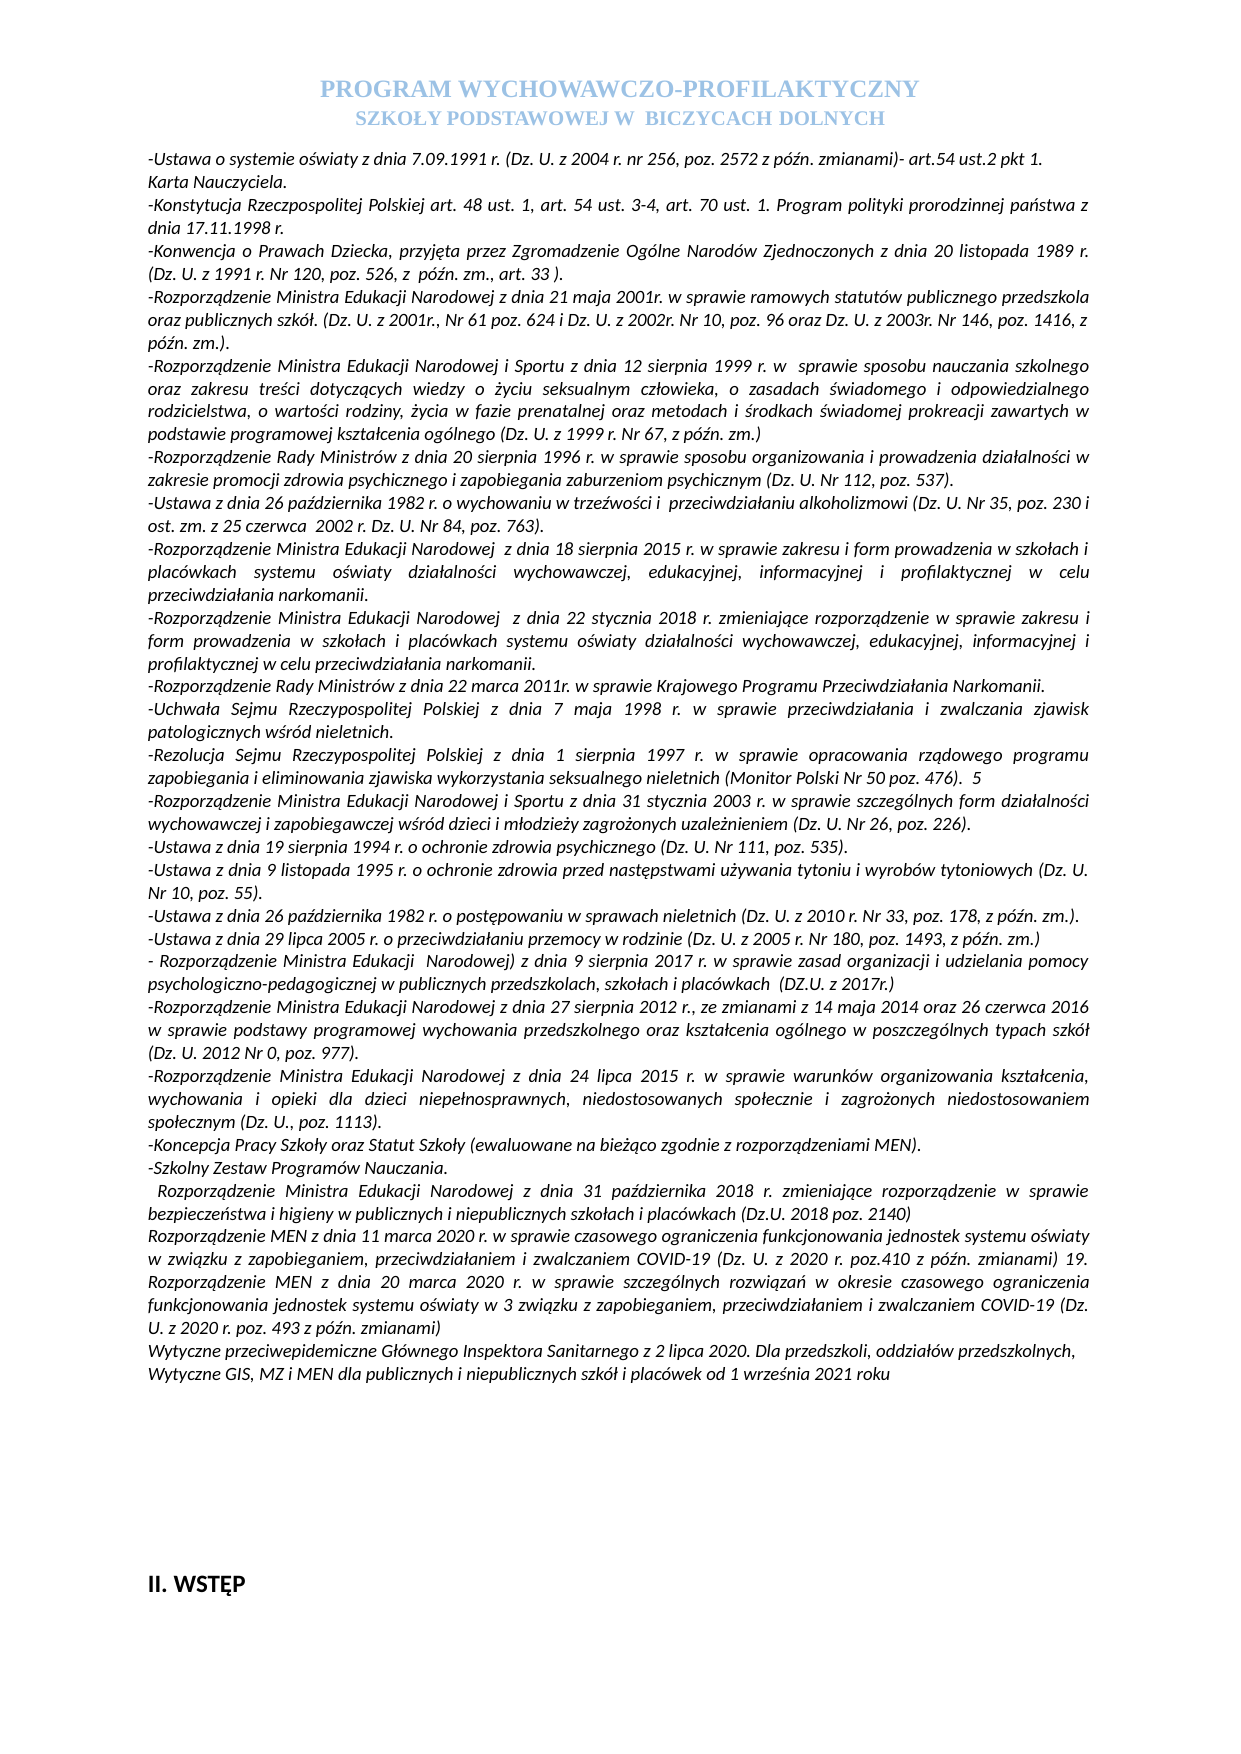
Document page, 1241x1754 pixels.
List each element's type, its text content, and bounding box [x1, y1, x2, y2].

text Rozporządzenie MEN z dnia 11 marca 2020 r. w sprawie czasowego ograniczenia funkcjonowania jednostek systemu oświaty w związku z zapobieganiem, przeciwdziałaniem i zwalczaniem COVID-19 (Dz. U. z 2020 r. poz.410 z późn. zmianami) 19. Rozporządzenie MEN z dnia 20 marca 2020 r. w sprawie szczególnych rozwiązań w okresie czasowego ograniczenia funkcjonowania jednostek systemu oświaty w 3 związku z zapobieganiem, przeciwdziałaniem i zwalczaniem COVID-19 (Dz. U. z 2020 r. poz. 493 z późn. zmianami) [148, 1225, 1093, 1339]
text -Rozporządzenie Ministra Edukacji Narodowej i Sportu z dnia 31 stycznia 2003 r. w sprawie szczególnych form działalności wychowawczej i zapobiegawczej wśród dzieci i młodzieży zagrożonych uzależnieniem (Dz. U. Nr 26, poz. 226). [148, 789, 1093, 835]
text -Rozporządzenie Rady Ministrów z dnia 22 marca 2011r. w sprawie Krajowego Programu Przeciwdziałania Narkomanii. [148, 675, 1093, 698]
text -Rozporządzenie Ministra Edukacji Narodowej z dnia 21 maja 2001r. w sprawie ramowych statutów publicznego przedszkola oraz publicznych szkół. (Dz. U. z 2001r., Nr 61 poz. 624 i Dz. U. z 2002r. Nr 10, poz. 96 oraz Dz. U. z 2003r. Nr 146, poz. 1416, z późn. zm.). [148, 285, 1093, 354]
text -Rezolucja Sejmu Rzeczypospolitej Polskiej z dnia 1 sierpnia 1997 r. w sprawie opracowania rządowego programu zapobiegania i eliminowania zjawiska wykorzystania seksualnego nieletnich (Monitor Polski Nr 50 poz. 476). 5 [148, 743, 1093, 789]
text -Rozporządzenie Ministra Edukacji Narodowej i Sportu z dnia 12 sierpnia 1999 r. w sprawie sposobu nauczania szkolnego oraz zakresu treści dotyczących wiedzy o życiu seksualnym człowieka, o zasadach świadomego i odpowiedzialnego rodzicielstwa, o wartości rodziny, życia w fazie prenatalnej oraz metodach i środkach świadomej prokreacji zawartych w podstawie programowej kształcenia ogólnego (Dz. U. z 1999 r. Nr 67, z późn. zm.) [148, 354, 1093, 446]
text -Rozporządzenie Ministra Edukacji Narodowej z dnia 27 sierpnia 2012 r., ze zmianami z 14 maja 2014 oraz 26 czerwca 2016 w sprawie podstawy programowej wychowania przedszkolnego oraz kształcenia ogólnego w poszczególnych typach szkół (Dz. U. 2012 Nr 0, poz. 977). [148, 996, 1093, 1064]
text Wytyczne GIS, MZ i MEN dla publicznych i niepublicznych szkół i placówek od 1 września 2021 roku [148, 1362, 1093, 1385]
text -Uchwała Sejmu Rzeczypospolitej Polskiej z dnia 7 maja 1998 r. w sprawie przeciwdziałania i zwalczania zjawisk patologicznych wśród nieletnich. [148, 698, 1093, 743]
text -Koncepcja Pracy Szkoły oraz Statut Szkoły (ewaluowane na bieżąco zgodnie z rozporządzeniami MEN). [148, 1133, 1093, 1156]
text -Ustawa z dnia 19 sierpnia 1994 r. o ochronie zdrowia psychicznego (Dz. U. Nr 111, poz. 535). [148, 835, 1093, 858]
text - Rozporządzenie Ministra Edukacji Narodowej) z dnia 9 sierpnia 2017 r. w sprawie zasad organizacji i udzielania pomocy psychologiczno-pedagogicznej w publicznych przedszkolach, szkołach i placówkach (DZ.U. z 2017r.) [148, 950, 1093, 996]
text -Ustawa o systemie oświaty z dnia 7.09.1991 r. (Dz. U. z 2004 r. nr 256, poz. 2572 z późn. zmianami)- art.54 ust.2 pkt 1. Karta Nauczyciela. [148, 148, 1093, 193]
text Wytyczne przeciwepidemiczne Głównego Inspektora Sanitarnego z 2 lipca 2020. Dla przedszkoli, oddziałów przedszkolnych, [148, 1339, 1093, 1362]
text -Ustawa z dnia 29 lipca 2005 r. o przeciwdziałaniu przemocy w rodzinie (Dz. U. z 2005 r. Nr 180, poz. 1493, z późn. zm.) [148, 927, 1093, 950]
text -Rozporządzenie Rady Ministrów z dnia 20 sierpnia 1996 r. w sprawie sposobu organizowania i prowadzenia działalności w zakresie promocji zdrowia psychicznego i zapobiegania zaburzeniom psychicznym (Dz. U. Nr 112, poz. 537). [148, 446, 1093, 491]
text -Szkolny Zestaw Programów Nauczania. [148, 1156, 1093, 1179]
text -Ustawa z dnia 26 października 1982 r. o wychowaniu w trzeźwości i przeciwdziałaniu alkoholizmowi (Dz. U. Nr 35, poz. 230 i ost. zm. z 25 czerwca 2002 r. Dz. U. Nr 84, poz. 763). [148, 491, 1093, 537]
text II. WSTĘP [148, 1568, 1093, 1599]
text -Ustawa z dnia 26 października 1982 r. o postępowaniu w sprawach nieletnich (Dz. U. z 2010 r. Nr 33, poz. 178, z późn. zm.). [148, 904, 1093, 927]
text -Konwencja o Prawach Dziecka, przyjęta przez Zgromadzenie Ogólne Narodów Zjednoczonych z dnia 20 listopada 1989 r. (Dz. U. z 1991 r. Nr 120, poz. 526, z późn. zm., art. 33 ). [148, 239, 1093, 285]
text -Rozporządzenie Ministra Edukacji Narodowej z dnia 22 stycznia 2018 r. zmieniające rozporządzenie w sprawie zakresu i form prowadzenia w szkołach i placówkach systemu oświaty działalności wychowawczej, edukacyjnej, informacyjnej i profilaktycznej w celu przeciwdziałania narkomanii. [148, 606, 1093, 675]
text -Ustawa z dnia 9 listopada 1995 r. o ochronie zdrowia przed następstwami używania tytoniu i wyrobów tytoniowych (Dz. U. Nr 10, poz. 55). [148, 858, 1093, 904]
text -Rozporządzenie Ministra Edukacji Narodowej z dnia 24 lipca 2015 r. w sprawie warunków organizowania kształcenia, wychowania i opieki dla dzieci niepełnosprawnych, niedostosowanych społecznie i zagrożonych niedostosowaniem społecznym (Dz. U., poz. 1113). [148, 1064, 1093, 1133]
text Rozporządzenie Ministra Edukacji Narodowej z dnia 31 października 2018 r. zmieniające rozporządzenie w sprawie bezpieczeństwa i higieny w publicznych i niepublicznych szkołach i placówkach (Dz.U. 2018 poz. 2140) [148, 1179, 1093, 1225]
text -Konstytucja Rzeczpospolitej Polskiej art. 48 ust. 1, art. 54 ust. 3-4, art. 70 ust. 1. Program polityki prorodzinnej państwa z dnia 17.11.1998 r. [148, 193, 1093, 239]
text -Rozporządzenie Ministra Edukacji Narodowej z dnia 18 sierpnia 2015 r. w sprawie zakresu i form prowadzenia w szkołach i placówkach systemu oświaty działalności wychowawczej, edukacyjnej, informacyjnej i profilaktycznej w celu przeciwdziałania narkomanii. [148, 537, 1093, 606]
